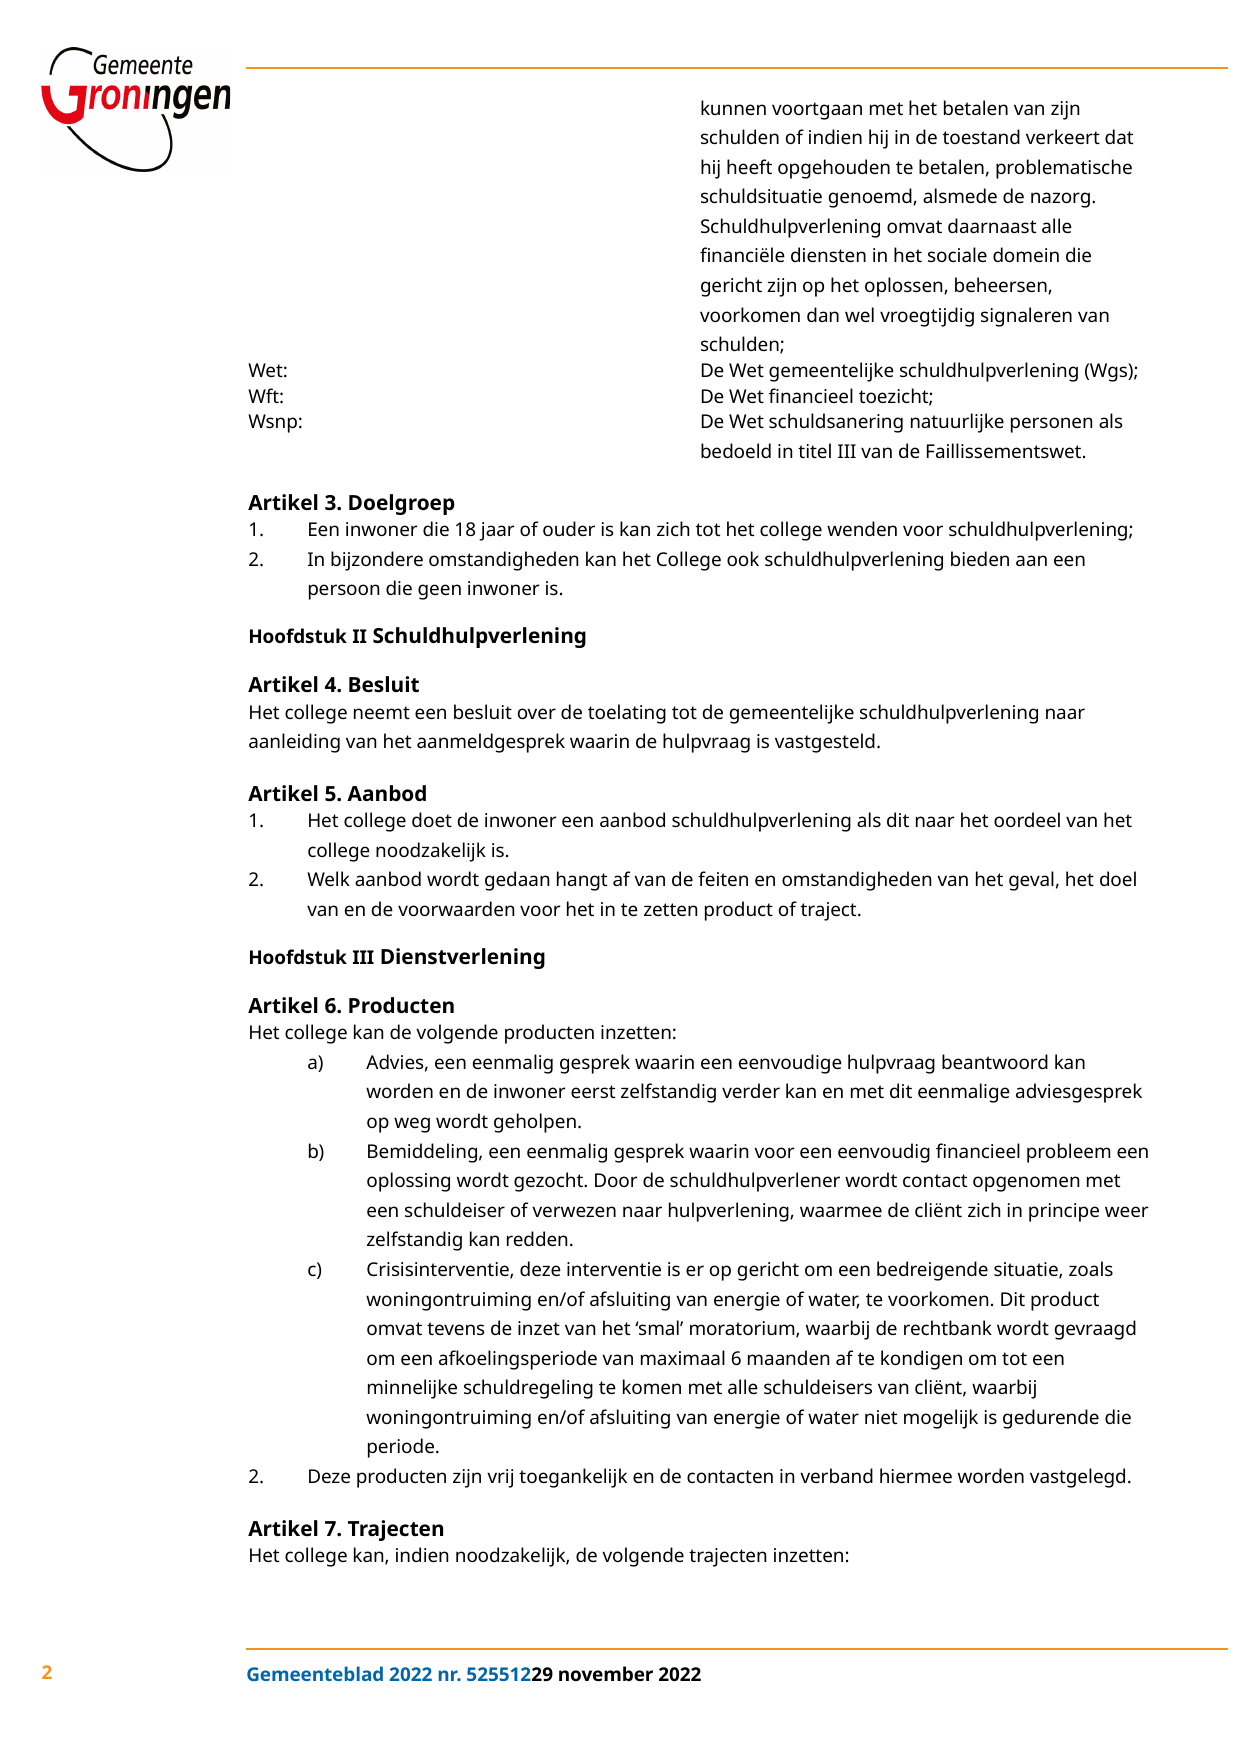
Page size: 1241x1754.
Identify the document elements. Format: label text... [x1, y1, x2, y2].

list Crisisinterventie, deze interventie is er op gericht om een bedreigende situatie, zoals woningontruiming en/of afsluiting van energie of water, te voorkomen. Dit product omvat tevens de inzet van het ‘smal’ moratorium, waarbij de rechtbank wordt gevraagd om een afkoelingsperiode van maximaal 6 maanden af te kondigen om tot een minnelijke schuldregeling te komen met alle schuldeisers van cliënt, waarbij woningontruiming en/of afsluiting van energie of water niet mogelijk is gedurende die periode. [307, 1256, 1152, 1459]
text Artikel 6. Producten [248, 991, 1152, 1019]
text Artikel 5. Aanbod [248, 779, 1152, 807]
table_cell De Wet financieel toezicht; [700, 383, 1152, 409]
table_cell Wft: [248, 383, 700, 409]
text Artikel 4. Besluit [248, 671, 1152, 699]
list Het college doet de inwoner een aanbod schuldhulpverlening als dit naar het oordeel van het college noodzakelijk is. [248, 807, 1152, 863]
text Artikel 3. Doelgroep [248, 488, 1152, 516]
list Welk aanbod wordt gedaan hangt af van de feiten en omstandigheden van het geval, het doel van en de voorwaarden voor het in te zetten product of traject. [248, 867, 1152, 922]
table_cell De Wet schuldsanering natuurlijke personen als bedoeld in titel III van de Faillissementswet. [700, 409, 1152, 464]
list Deze producten zijn vrij toegankelijk en de contacten in verband hiermee worden vastgelegd. [248, 1463, 1152, 1489]
list Bemiddeling, een eenmalig gesprek waarin voor een eenvoudig financieel probleem een oplossing wordt gezocht. Door de schuldhulpverlener wordt contact opgenomen met een schuldeiser of verwezen naar hulpverlening, waarmee de cliënt zich in principe weer zelfstandig kan redden. [307, 1138, 1152, 1252]
text Het college kan de volgende producten inzetten: [248, 1019, 1152, 1045]
table_cell Wet: [248, 357, 700, 383]
table_cell Wsnp: [248, 409, 700, 464]
table_cell [248, 95, 700, 357]
table_cell kunnen voortgaan met het betalen van zijn schulden of indien hij in de toestand verkeert dat hij heeft opgehouden te betalen, problematische schuldsituatie genoemd, alsmede de nazorg. Schuldhulpverlening omvat daarnaast alle financiële diensten in het sociale domein die gericht zijn op het oplossen, beheersen, voorkomen dan wel vroegtijdig signaleren van schulden; [700, 95, 1152, 357]
picture [41, 47, 231, 172]
text Het college kan, indien noodzakelijk, de volgende trajecten inzetten: [248, 1542, 1152, 1568]
list Een inwoner die 18 jaar of ouder is kan zich tot het college wenden voor schuldhulpverlening; [248, 516, 1152, 542]
table_cell De Wet gemeentelijke schuldhulpverlening (Wgs); [700, 357, 1152, 383]
list In bijzondere omstandigheden kan het College ook schuldhulpverlening bieden aan een persoon die geen inwoner is. [248, 546, 1152, 601]
text Het college neemt een besluit over de toelating tot de gemeentelijke schuldhulpverlening naar aanleiding van het aanmeldgesprek waarin de hulpvraag is vastgesteld. [248, 699, 1152, 754]
text Artikel 7. Trajecten [248, 1514, 1152, 1542]
list Advies, een eenmalig gesprek waarin een eenvoudige hulpvraag beantwoord kan worden en de inwoner eerst zelfstandig verder kan en met dit eenmalige adviesgesprek op weg wordt geholpen. [307, 1049, 1152, 1134]
text Hoofdstuk III Dienstverlening [248, 942, 1152, 970]
text Hoofdstuk II Schuldhulpverlening [248, 621, 1152, 650]
